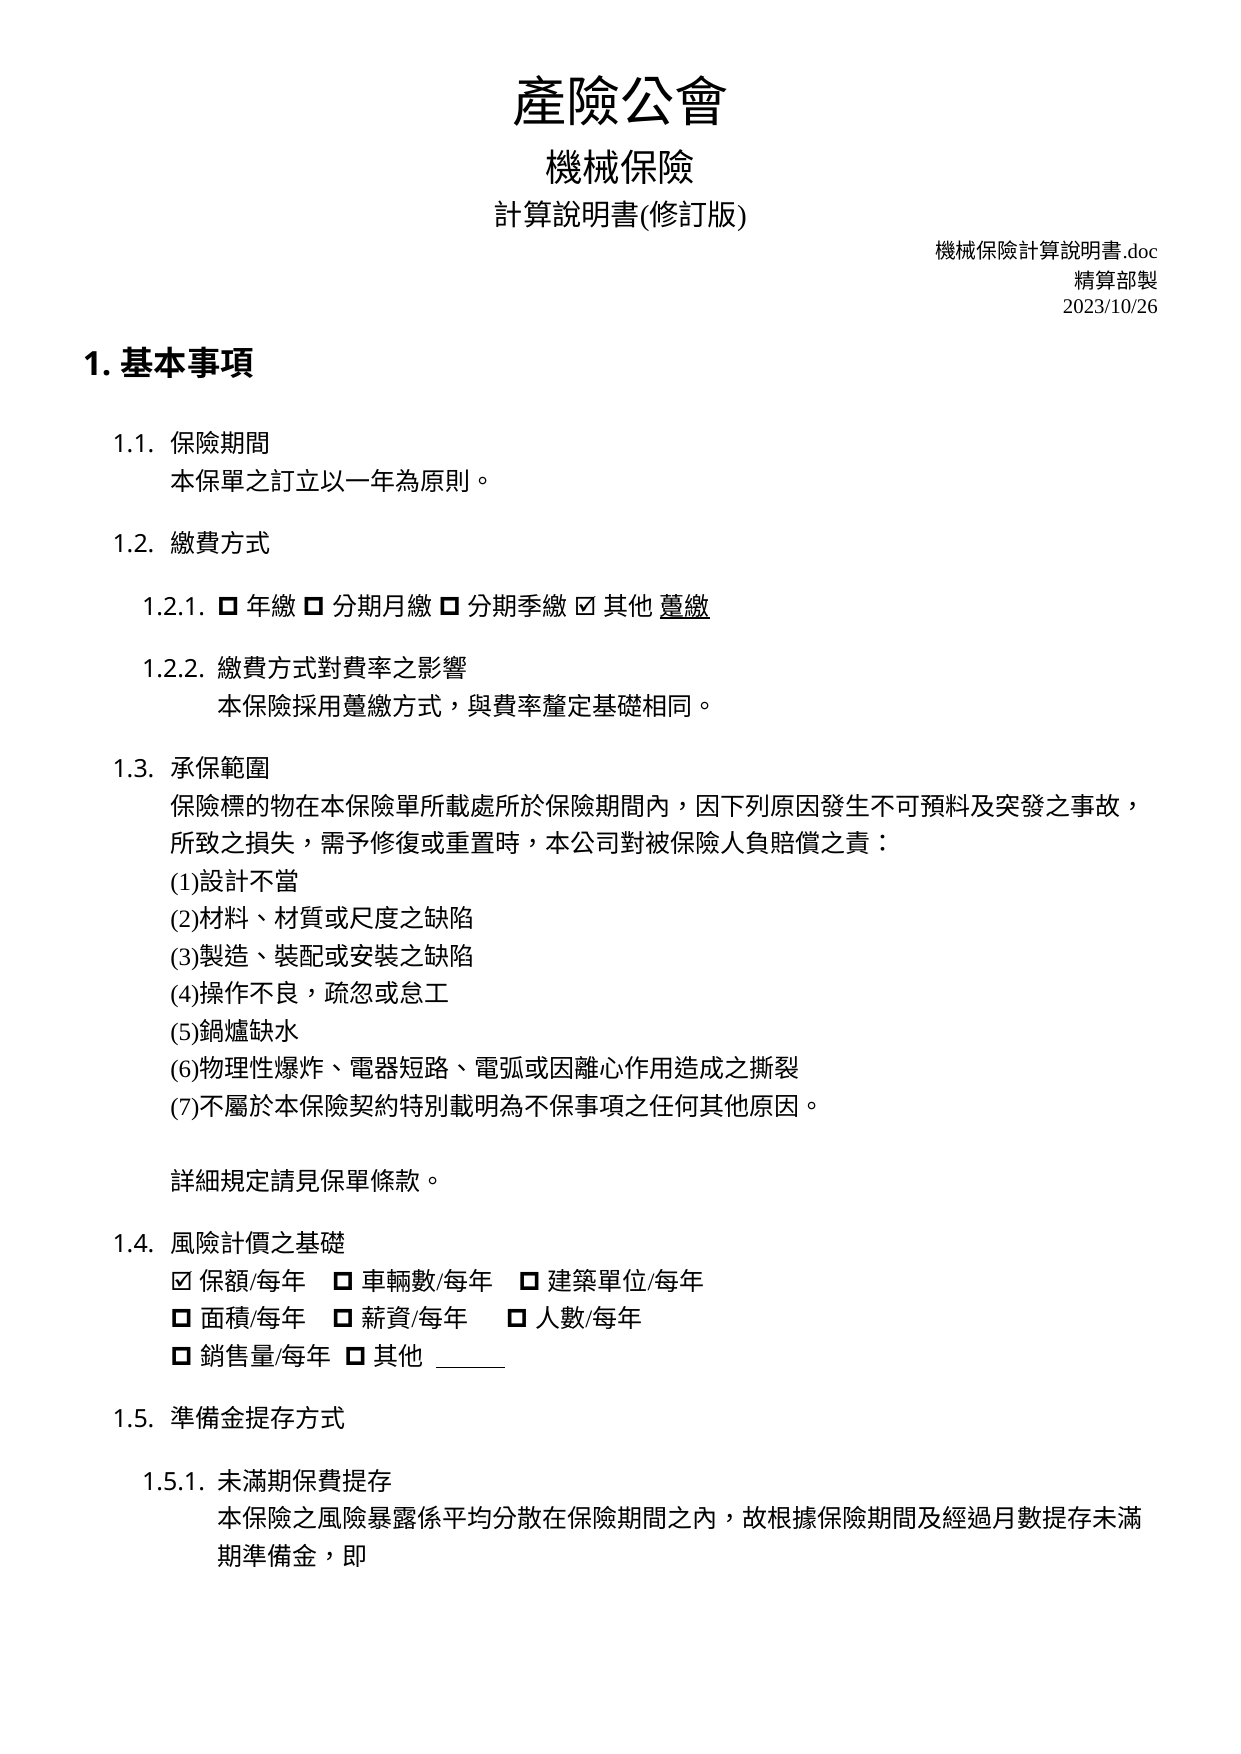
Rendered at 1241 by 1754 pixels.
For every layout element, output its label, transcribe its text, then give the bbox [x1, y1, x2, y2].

list  年繳  分期月繳  分期季繳  其他 躉繳 [142, 586, 1157, 623]
list 承保範圍 保險標的物在本保險單所載處所於保險期間內，因下列原因發生不可預料及突發之事故，所致之損失，需予修復或重置時，本公司對被保險人負賠償之責： (1)設計不當 (2)材料、材質或尺度之缺陷 (3)製造、裝配或安裝之缺陷 (4)操作不良，疏忽或怠工 (5)鍋爐缺水 (6)物理性爆炸、電器短路、電弧或因離心作用造成之撕裂 (7)不屬於本保險契約特別載明為不保事項之任何其他原因。 詳細規定請見保單條款。 [112, 748, 1157, 1198]
list 未滿期保費提存 本保險之風險暴露係平均分散在保險期間之內，故根據保險期間及經過月數提存未滿期準備金，即 [142, 1461, 1157, 1573]
list 風險計價之基礎  保額/每年  車輛數/每年  建築單位/每年  面積/每年  薪資/每年  人數/每年  銷售量/每年  其他 [112, 1223, 1157, 1373]
list 繳費方式 [112, 523, 1157, 561]
list 繳費方式對費率之影響 本保險採用躉繳方式，與費率釐定基礎相同。 [142, 648, 1157, 723]
list 準備金提存方式 [112, 1398, 1157, 1436]
list 基本事項 [83, 323, 1157, 398]
list 保險期間 本保單之訂立以一年為原則。 [112, 423, 1157, 498]
